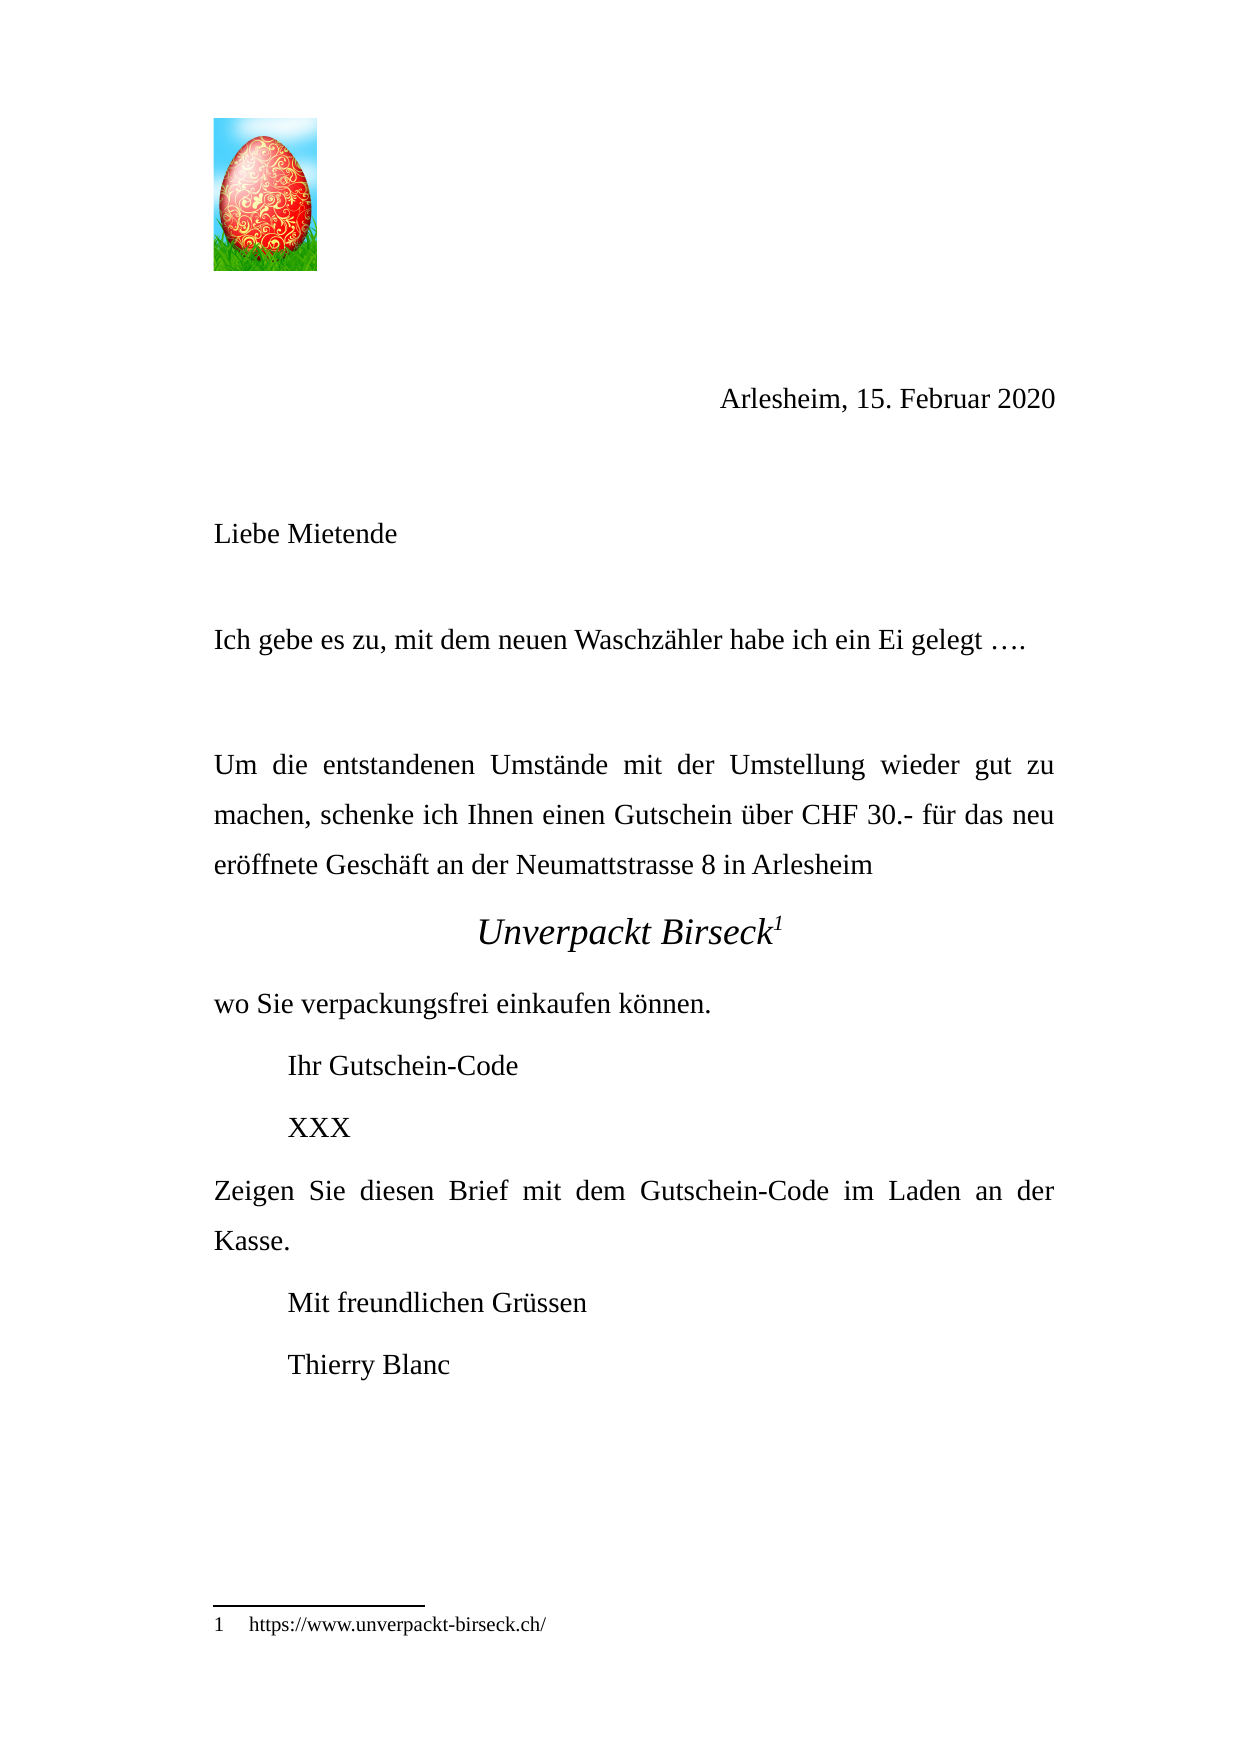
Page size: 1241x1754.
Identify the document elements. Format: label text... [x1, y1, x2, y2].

text Arlesheim, 15. Februar 2020 [213, 382, 1056, 415]
text Unverpackt Birseck [213, 909, 1056, 953]
text Mit freundlichen Grüssen [287, 1285, 1056, 1319]
text https://www.unverpackt-birseck.ch/ [213, 1612, 1056, 1636]
text Liebe Mietende [213, 516, 1056, 549]
text Ich gebe es zu, mit dem neuen Waschzähler habe ich ein Ei gelegt …. [213, 622, 1056, 656]
text wo Sie verpackungsfrei einkaufen können. [213, 986, 1056, 1020]
picture [213, 118, 317, 271]
text XXX [287, 1111, 1056, 1144]
text Thierry Blanc [287, 1347, 1056, 1381]
text Ihr Gutschein-Code [287, 1048, 1056, 1082]
text Zeigen Sie diesen Brief mit dem Gutschein-Code im Laden an der Kasse. [213, 1173, 1056, 1257]
text Um die entstandenen Umstände mit der Umstellung wieder gut zu machen, schenke ich Ihnen einen Gutschein über CHF 30.- für das neu eröffnete Geschäft an der Neumattstrasse 8 in Arlesheim [213, 747, 1056, 881]
